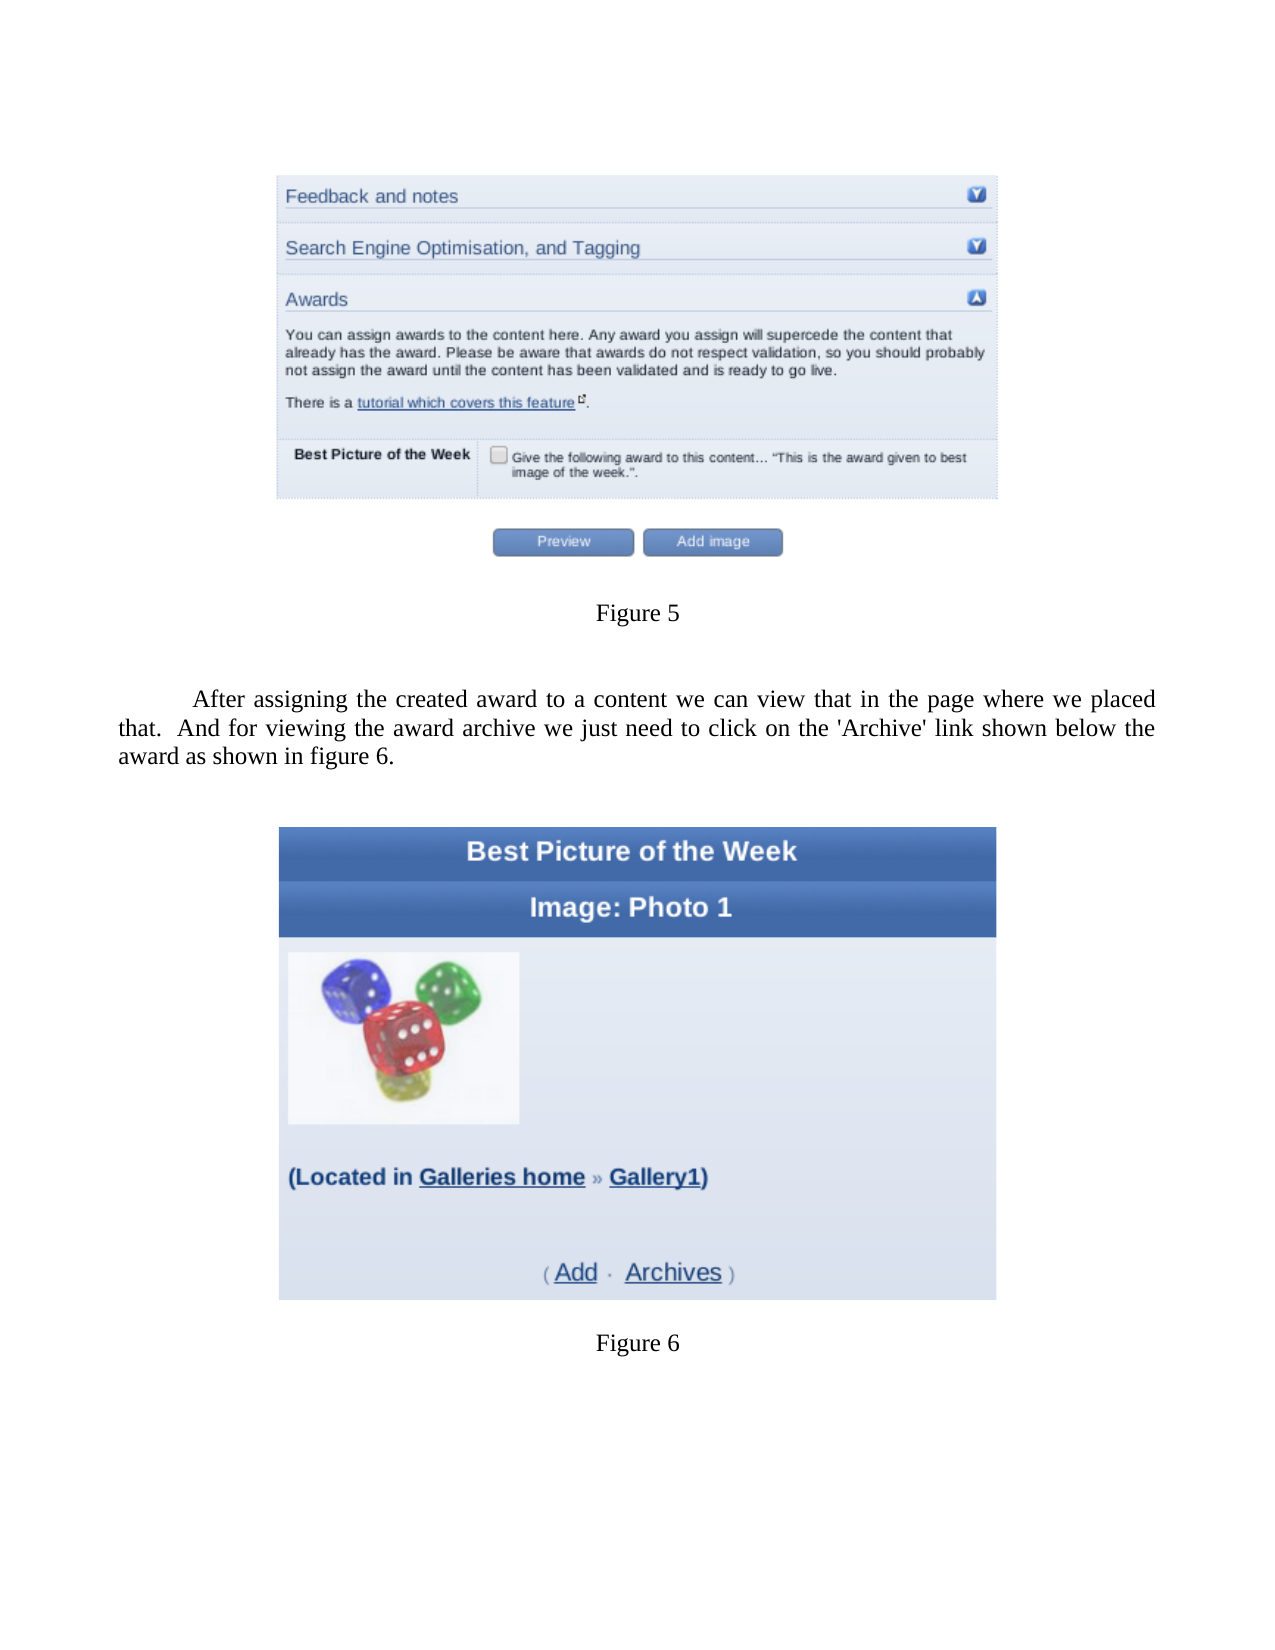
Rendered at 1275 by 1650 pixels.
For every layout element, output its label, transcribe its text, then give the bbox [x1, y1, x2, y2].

picture [268, 175, 1007, 598]
picture [278, 827, 997, 1300]
text After assigning the created award to a content we can view that in the page where we placed that. And for viewing the award archive we just need to click on the 'Archive' link shown below the award as shown in figure 6. [118, 684, 1157, 770]
text Figure 6 [118, 1328, 1157, 1357]
text Figure 5 [118, 176, 1157, 626]
